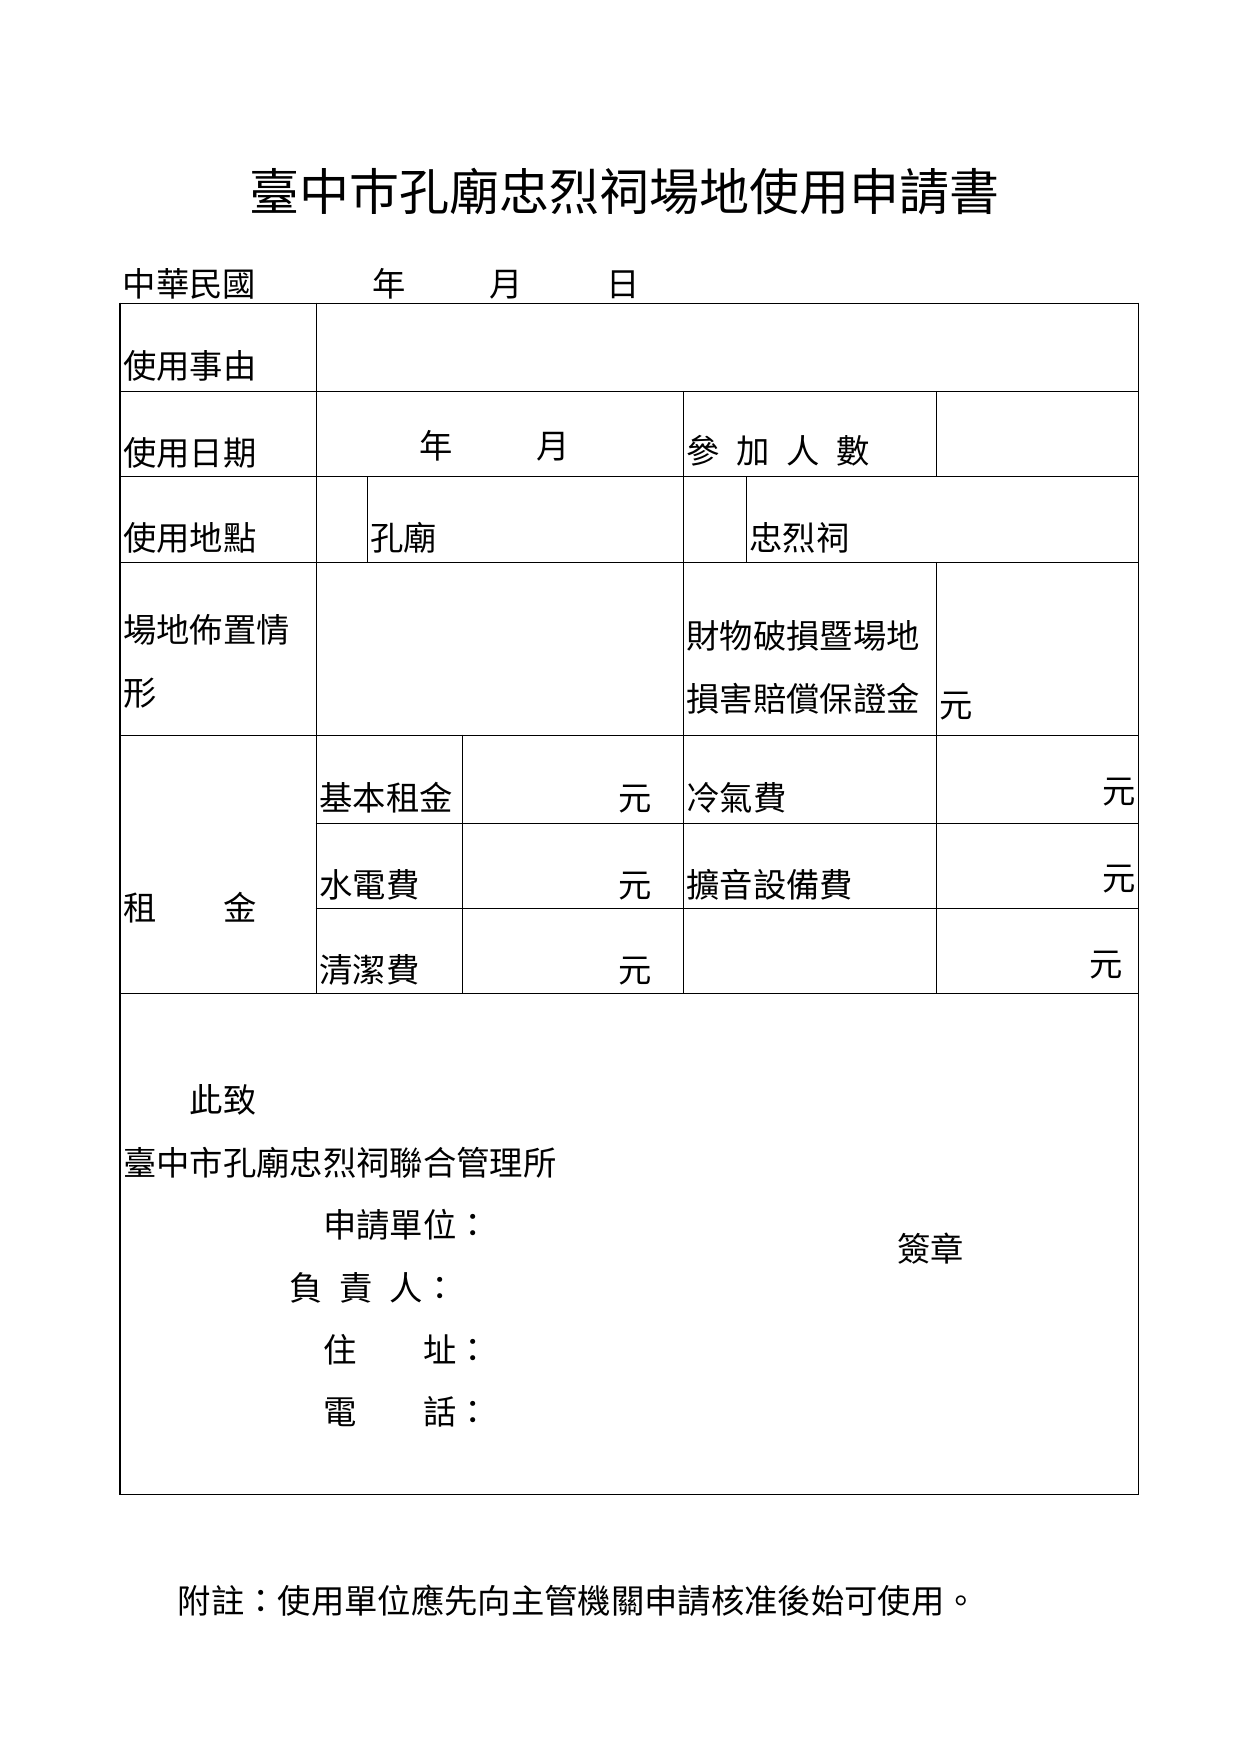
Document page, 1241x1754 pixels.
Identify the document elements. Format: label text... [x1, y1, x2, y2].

table_cell 此致 臺中市孔廟忠烈祠聯合管理所 申請單位： 負 責 人： 住 址： 電 話： [121, 994, 1138, 1494]
table_cell 使用地點 [121, 477, 316, 562]
table_cell 年 月 日 [317, 392, 683, 476]
table_cell 基本租金 [317, 736, 462, 823]
table_cell [684, 477, 746, 562]
table_cell 元 [937, 909, 1138, 993]
table_cell 財物破損暨場地 損害賠償保證金 [684, 563, 936, 734]
table_cell 元 [937, 824, 1138, 908]
table_cell 元 [463, 909, 683, 993]
table_header 使用事由 [121, 304, 316, 391]
text 臺中巿孔廟忠烈祠場地使用申請書 [87, 115, 1161, 240]
table_cell 孔廟 [368, 477, 683, 562]
table_header [317, 304, 1138, 391]
text 中華民國 年 月 日 [87, 240, 1161, 303]
table_cell 忠烈祠 [747, 477, 1138, 562]
table_cell 元 [463, 824, 683, 908]
table_cell 場地佈置情 形 [121, 563, 316, 734]
text 附註：使用單位應先向主管機關申請核准後始可使用。 [87, 1557, 1161, 1620]
table_cell 租 金 [121, 736, 316, 993]
table_cell 元 [937, 563, 1138, 734]
table_cell 元 [937, 736, 1138, 823]
table_cell 水電費 [317, 824, 462, 908]
table_cell 冷氣費 [684, 736, 936, 823]
table_cell 元 [463, 736, 683, 823]
table_cell [317, 563, 683, 734]
table_cell 人 [937, 392, 1138, 476]
table_cell 使用日期 [121, 392, 316, 476]
table_cell 擴音設備費 [684, 824, 936, 908]
table_cell 參 加 人 數 [684, 392, 936, 476]
table_cell [684, 909, 936, 993]
table_cell [317, 477, 367, 562]
table_cell 清潔費 [317, 909, 462, 993]
